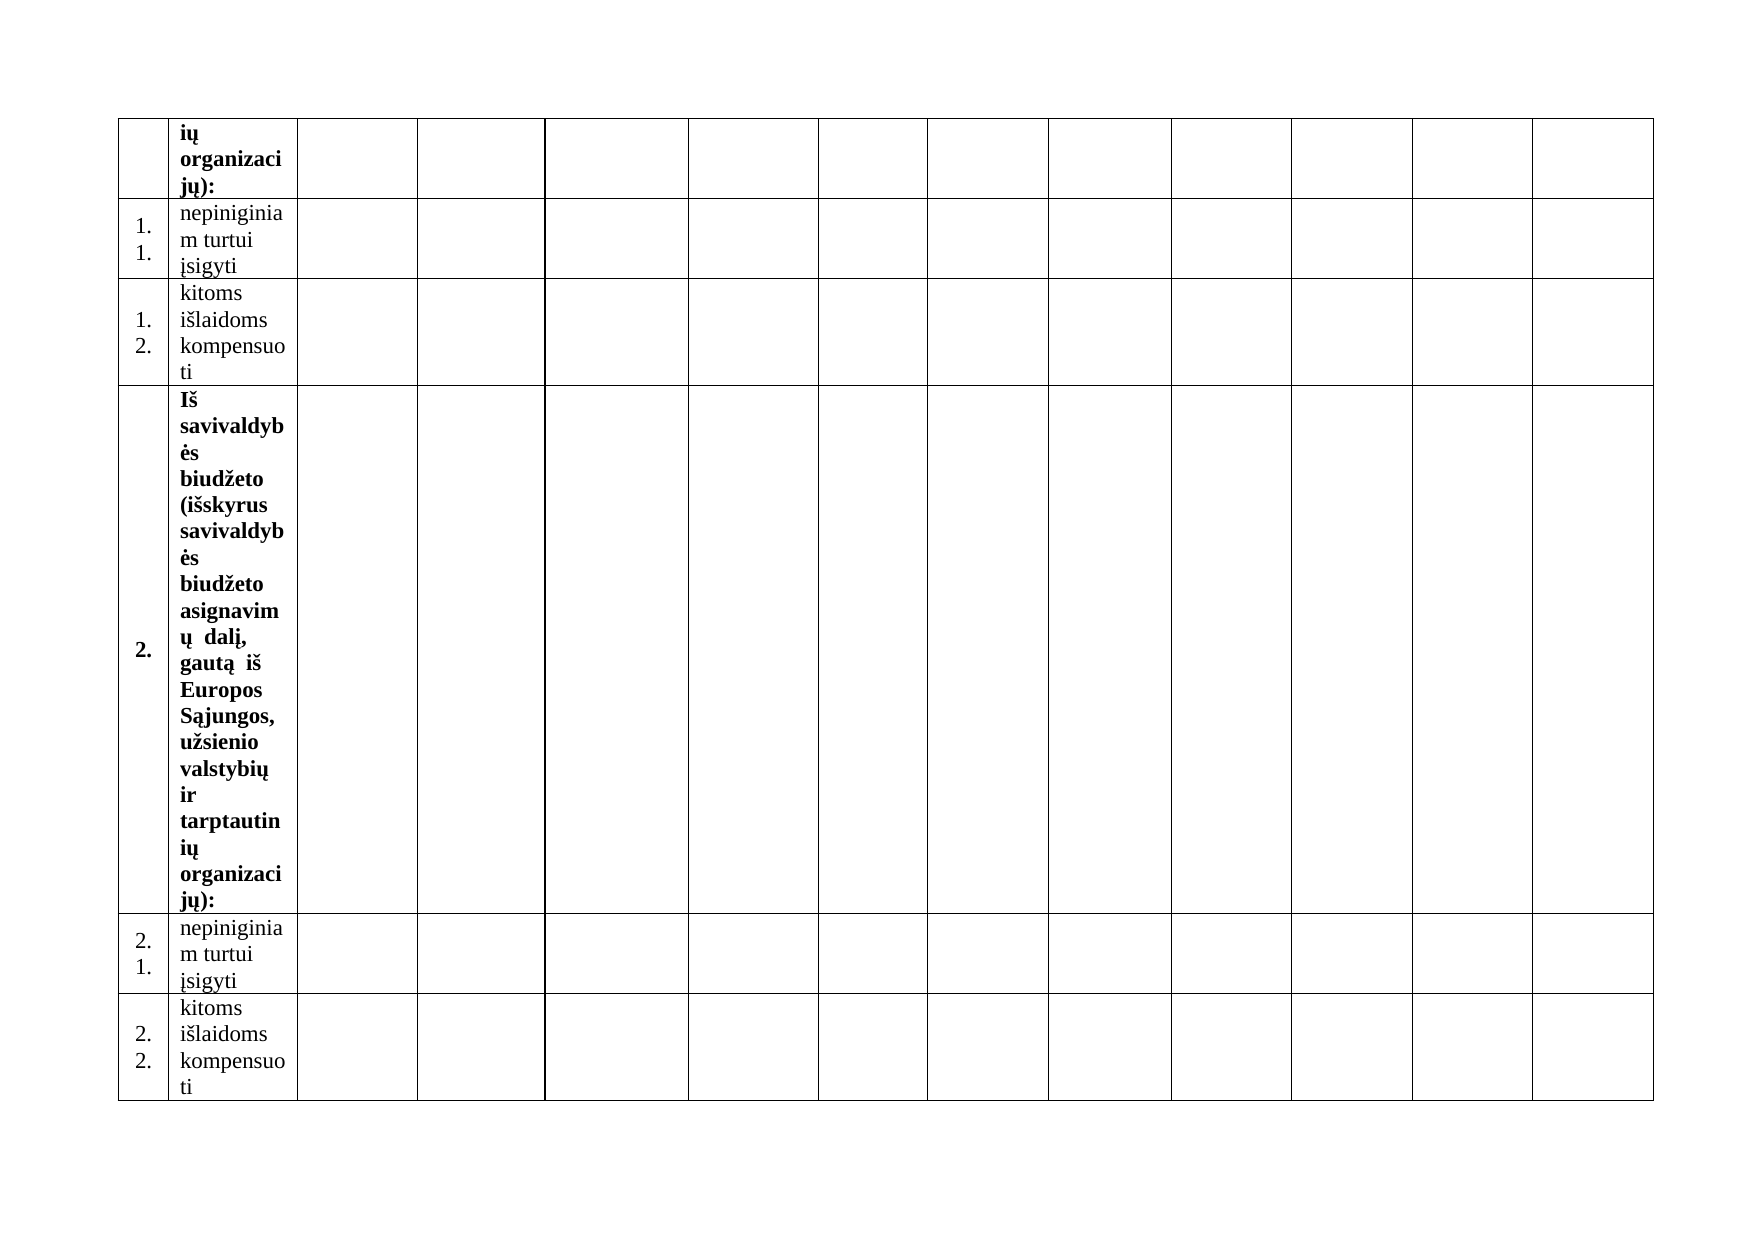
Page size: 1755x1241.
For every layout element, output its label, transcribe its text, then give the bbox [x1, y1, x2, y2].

table_cell ių organizacijų): [169, 119, 297, 198]
table_cell [1292, 914, 1412, 993]
table_cell [928, 994, 1048, 1099]
table_cell [1172, 279, 1291, 385]
table_cell [298, 994, 417, 1099]
table_cell [819, 914, 927, 993]
table_cell [298, 914, 417, 993]
table_cell [1049, 199, 1171, 278]
table_cell [928, 386, 1048, 913]
table_cell [546, 386, 688, 913]
table_cell [689, 199, 818, 278]
table_cell [819, 386, 927, 913]
table_cell [546, 119, 688, 198]
table_cell [1172, 199, 1291, 278]
table_cell nepiniginiam turtui įsigyti [169, 914, 297, 993]
table_cell nepiniginiam turtui įsigyti [169, 199, 297, 278]
table_cell [1292, 119, 1412, 198]
table_cell [546, 914, 688, 993]
table_cell [1533, 199, 1653, 278]
table_cell [819, 994, 927, 1099]
table_cell 1.1. [119, 199, 168, 278]
table_cell [689, 279, 818, 385]
table_cell [1413, 279, 1532, 385]
table_cell [1413, 199, 1532, 278]
table_cell [546, 994, 688, 1099]
table_cell [819, 279, 927, 385]
table_cell kitoms išlaidoms kompensuoti [169, 994, 297, 1099]
table_cell [546, 279, 688, 385]
table_cell [1533, 279, 1653, 385]
table_cell [418, 199, 544, 278]
table_cell [298, 199, 417, 278]
table_cell [689, 994, 818, 1099]
table_cell [1533, 119, 1653, 198]
table_cell [119, 119, 168, 198]
table_cell [1049, 914, 1171, 993]
table_cell [689, 386, 818, 913]
table_cell [418, 994, 544, 1099]
table_cell 2. [119, 386, 168, 913]
table_cell [1172, 386, 1291, 913]
table_cell [1533, 386, 1653, 913]
table_cell [418, 386, 544, 913]
table_cell [1533, 914, 1653, 993]
table_cell [1413, 119, 1532, 198]
table_cell [689, 119, 818, 198]
table_cell Iš savivaldybės biudžeto (išskyrus savivaldybės biudžeto asignavimų dalį, gautą iš Europos Sąjungos, užsienio valstybių ir tarptautinių organizacijų): [169, 386, 297, 913]
table_cell [418, 119, 544, 198]
table_cell [1413, 386, 1532, 913]
table_cell [928, 199, 1048, 278]
table_cell [1049, 386, 1171, 913]
table_cell [1292, 994, 1412, 1099]
table_cell [1049, 119, 1171, 198]
table_cell [1292, 199, 1412, 278]
table_cell [1292, 386, 1412, 913]
table_cell [418, 914, 544, 993]
table_cell [1172, 119, 1291, 198]
table_cell 2.2. [119, 994, 168, 1099]
table_cell [298, 279, 417, 385]
table_cell [928, 914, 1048, 993]
table_cell [1172, 914, 1291, 993]
table_cell [1533, 994, 1653, 1099]
table_cell [1413, 994, 1532, 1099]
table_cell [819, 199, 927, 278]
table_cell [298, 386, 417, 913]
table_cell [1292, 279, 1412, 385]
table_cell [546, 199, 688, 278]
table_cell 1.2. [119, 279, 168, 385]
table_cell [1172, 994, 1291, 1099]
table_cell [689, 914, 818, 993]
table_cell [1413, 914, 1532, 993]
table_cell [418, 279, 544, 385]
table_cell [819, 119, 927, 198]
table_cell 2.1. [119, 914, 168, 993]
table_cell kitoms išlaidoms kompensuoti [169, 279, 297, 385]
table_cell [928, 279, 1048, 385]
table_cell [1049, 994, 1171, 1099]
table_cell [1049, 279, 1171, 385]
table_cell [298, 119, 417, 198]
table_cell [928, 119, 1048, 198]
